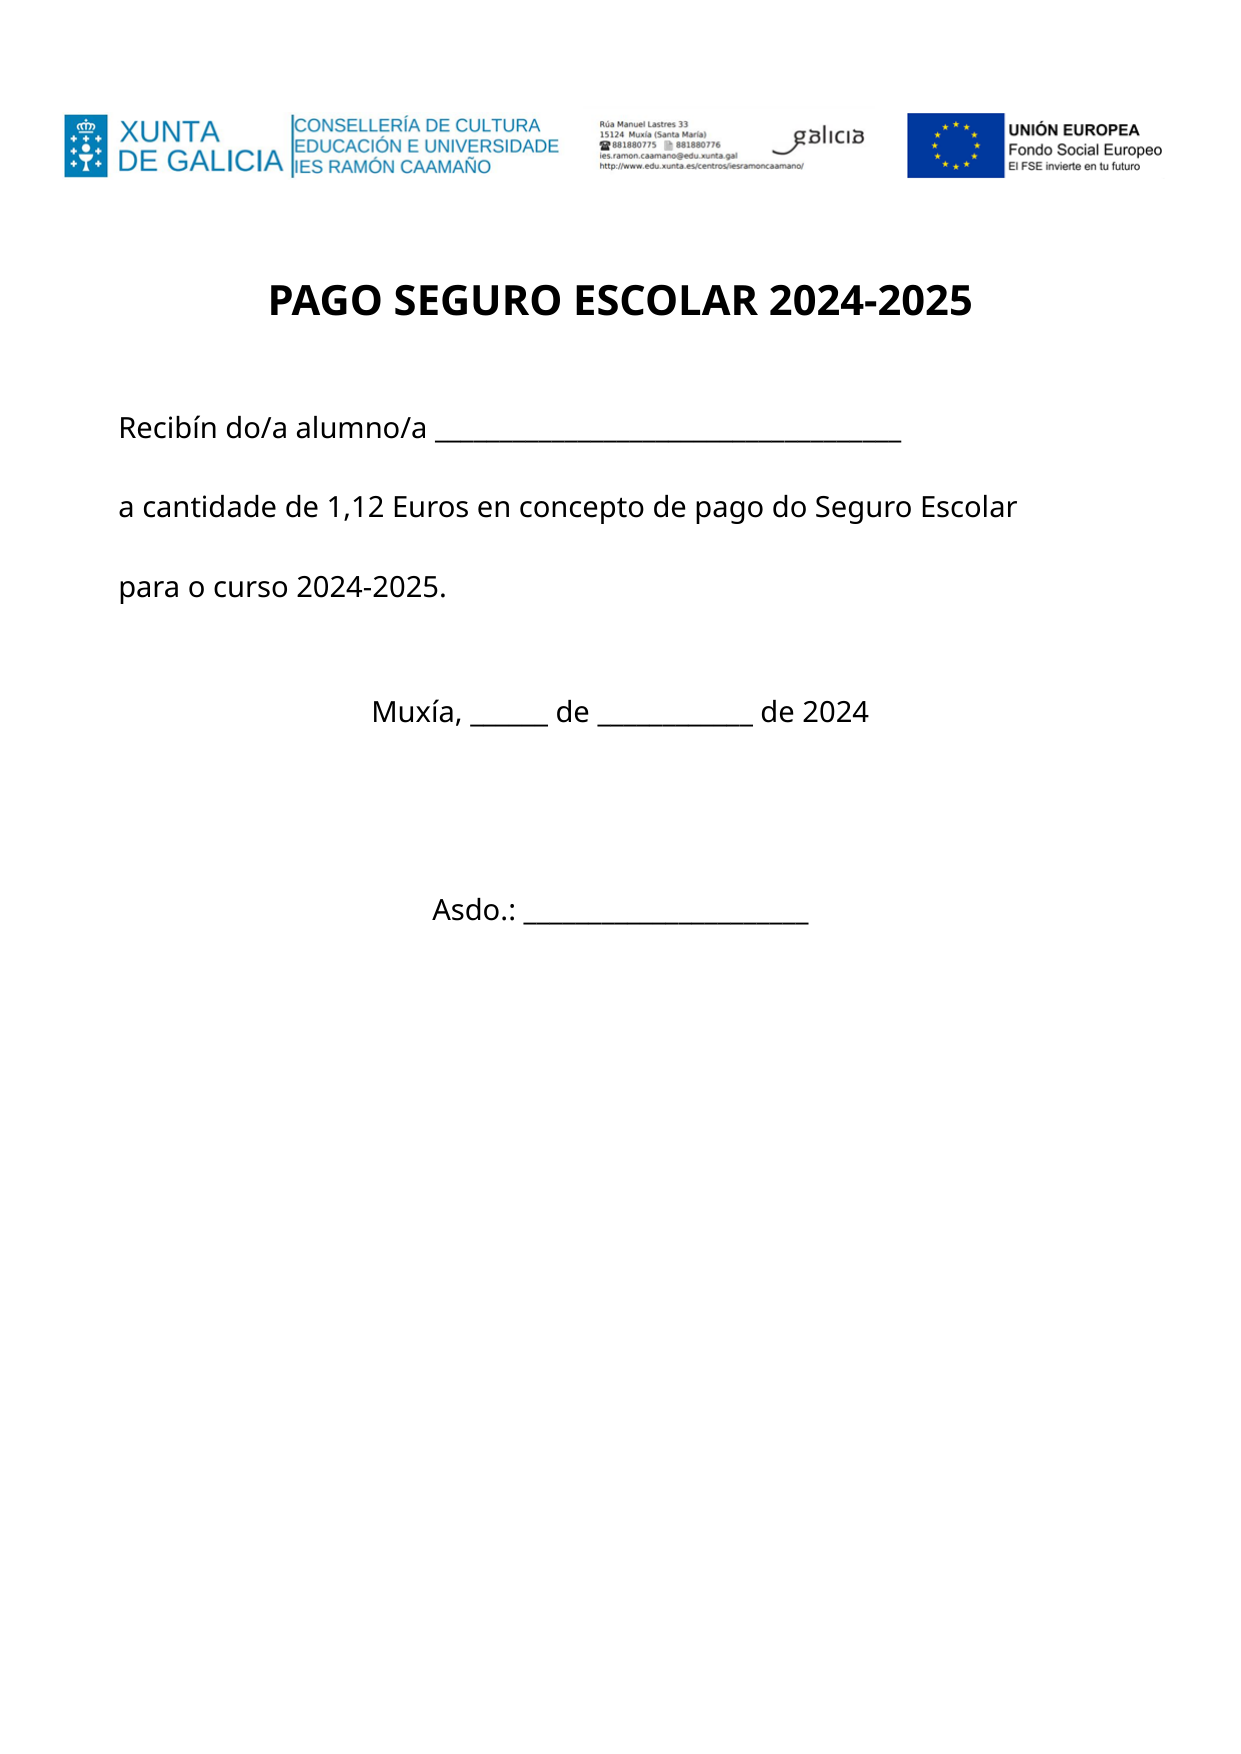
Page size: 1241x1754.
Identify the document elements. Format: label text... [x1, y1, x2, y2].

text Muxía, ______ de ____________ de 2024 [118, 691, 1122, 731]
text Asdo.: ______________________ [118, 889, 1122, 929]
text PAGO SEGURO ESCOLAR 2024-2025 [118, 271, 1122, 328]
text para o curso 2024-2025. [118, 566, 1122, 606]
text a cantidade de 1,12 Euros en concepto de pago do Seguro Escolar [118, 487, 1122, 526]
text Recibín do/a alumno/a ____________________________________ [118, 407, 1122, 447]
